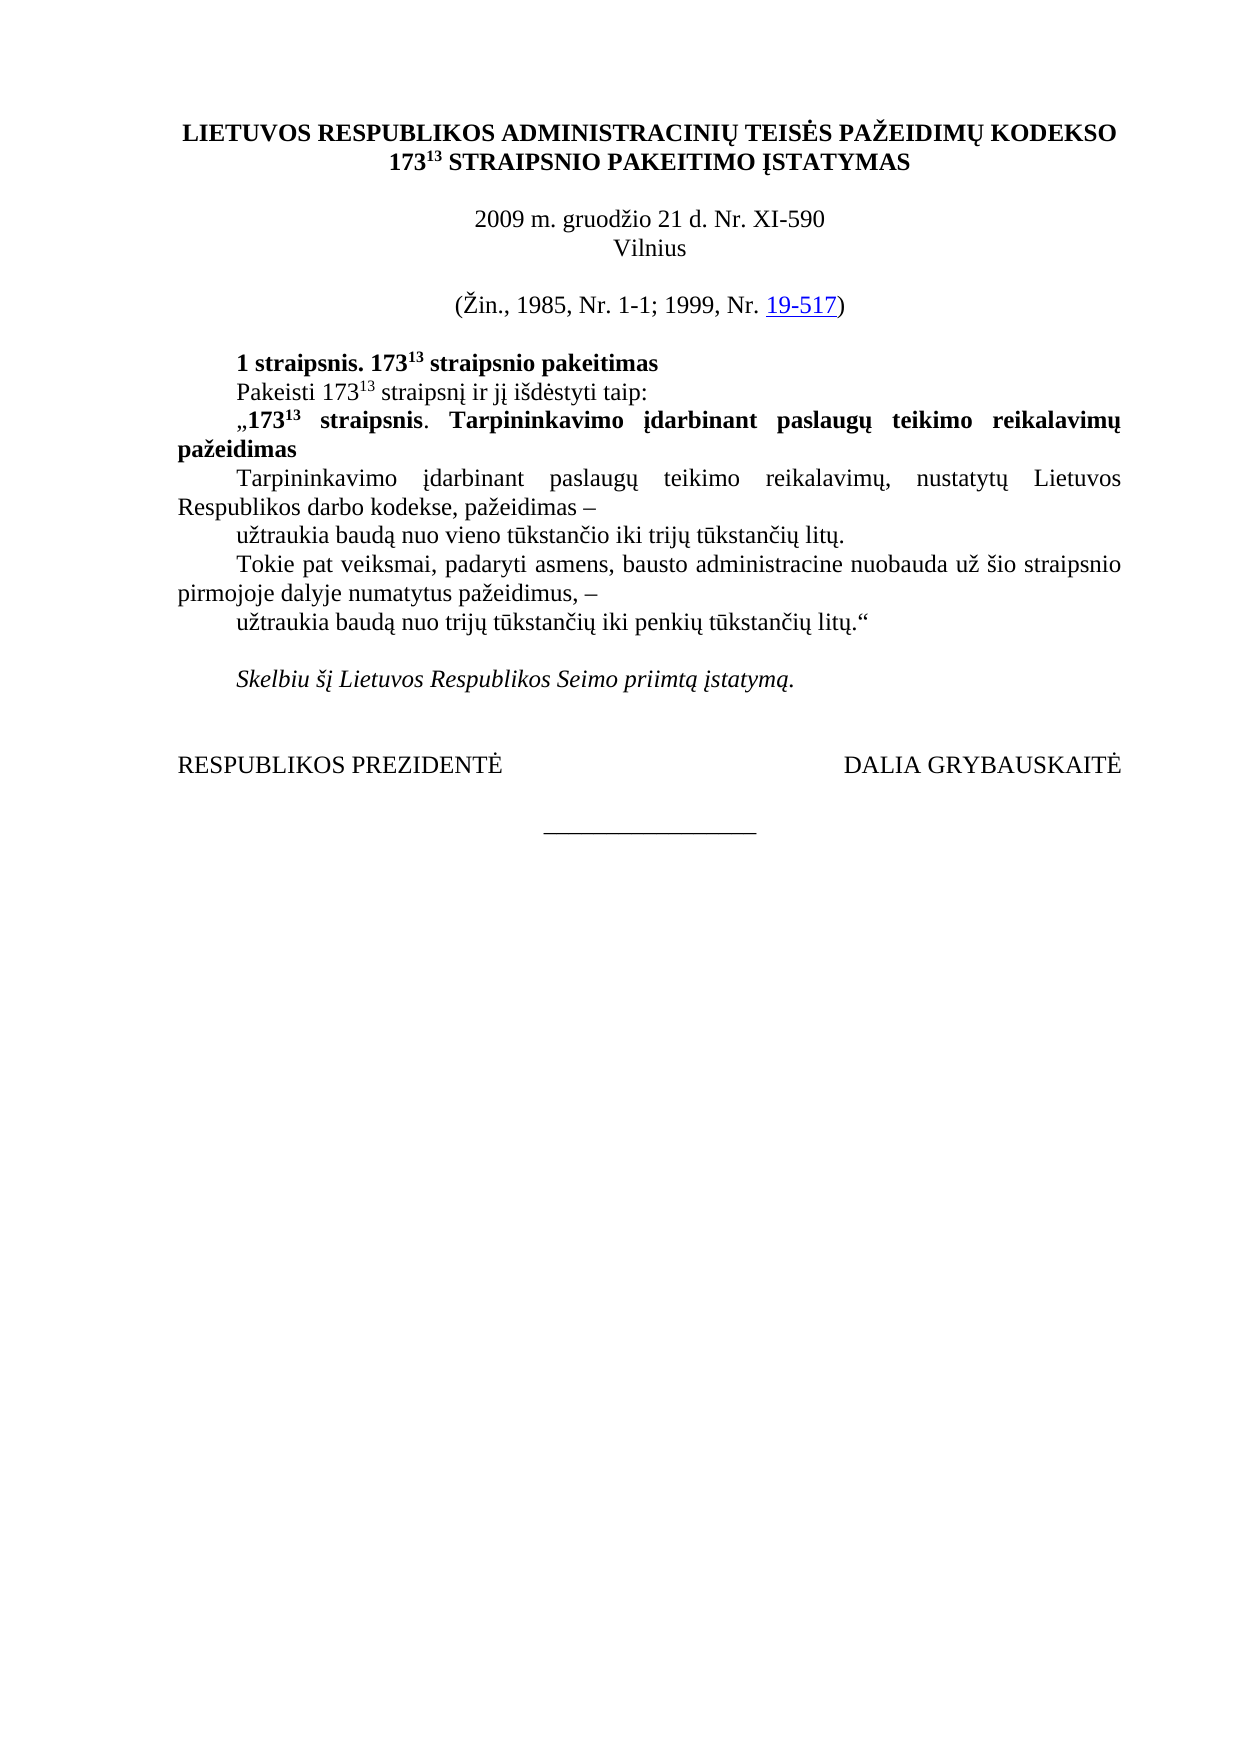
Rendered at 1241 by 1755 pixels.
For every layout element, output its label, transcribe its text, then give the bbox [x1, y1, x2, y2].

text užtraukia baudą nuo trijų tūkstančių iki penkių tūkstančių litų.“ [177, 607, 1122, 636]
text „17313 straipsnis. Tarpininkavimo įdarbinant paslaugų teikimo reikalavimų pažeidimas [177, 406, 1122, 463]
text Pakeisti 17313 straipsnį ir jį išdėstyti taip: [177, 377, 1122, 406]
text RESPUBLIKOS PREZIDENTĖ DALIA GRYBAUSKAITĖ [177, 751, 1122, 779]
text 1 straipsnis. 17313 straipsnio pakeitimas [177, 348, 1122, 377]
text 2009 m. gruodžio 21 d. Nr. XI-590 [177, 204, 1122, 233]
text Tarpininkavimo įdarbinant paslaugų teikimo reikalavimų, nustatytų Lietuvos Respublikos darbo kodekse, pažeidimas – [177, 463, 1122, 521]
text Tokie pat veiksmai, padaryti asmens, bausto administracine nuobauda už šio straipsnio pirmojoje dalyje numatytus pažeidimus, – [177, 549, 1122, 607]
text užtraukia baudą nuo vieno tūkstančio iki trijų tūkstančių litų. [177, 521, 1122, 549]
text (Žin., 1985, Nr. 1-1; 1999, Nr. 19-517) [177, 291, 1122, 319]
text Skelbiu šį Lietuvos Respublikos Seimo priimtą įstatymą. [177, 664, 1122, 693]
text Vilnius [177, 233, 1122, 262]
text _________________ [177, 808, 1122, 837]
text LIETUVOS RESPUBLIKOS ADMINISTRACINIŲ TEISĖS PAŽEIDIMŲ KODEKSO 17313 STRAIPSNIO PAKEITIMO ĮSTATYMAS [177, 118, 1122, 176]
